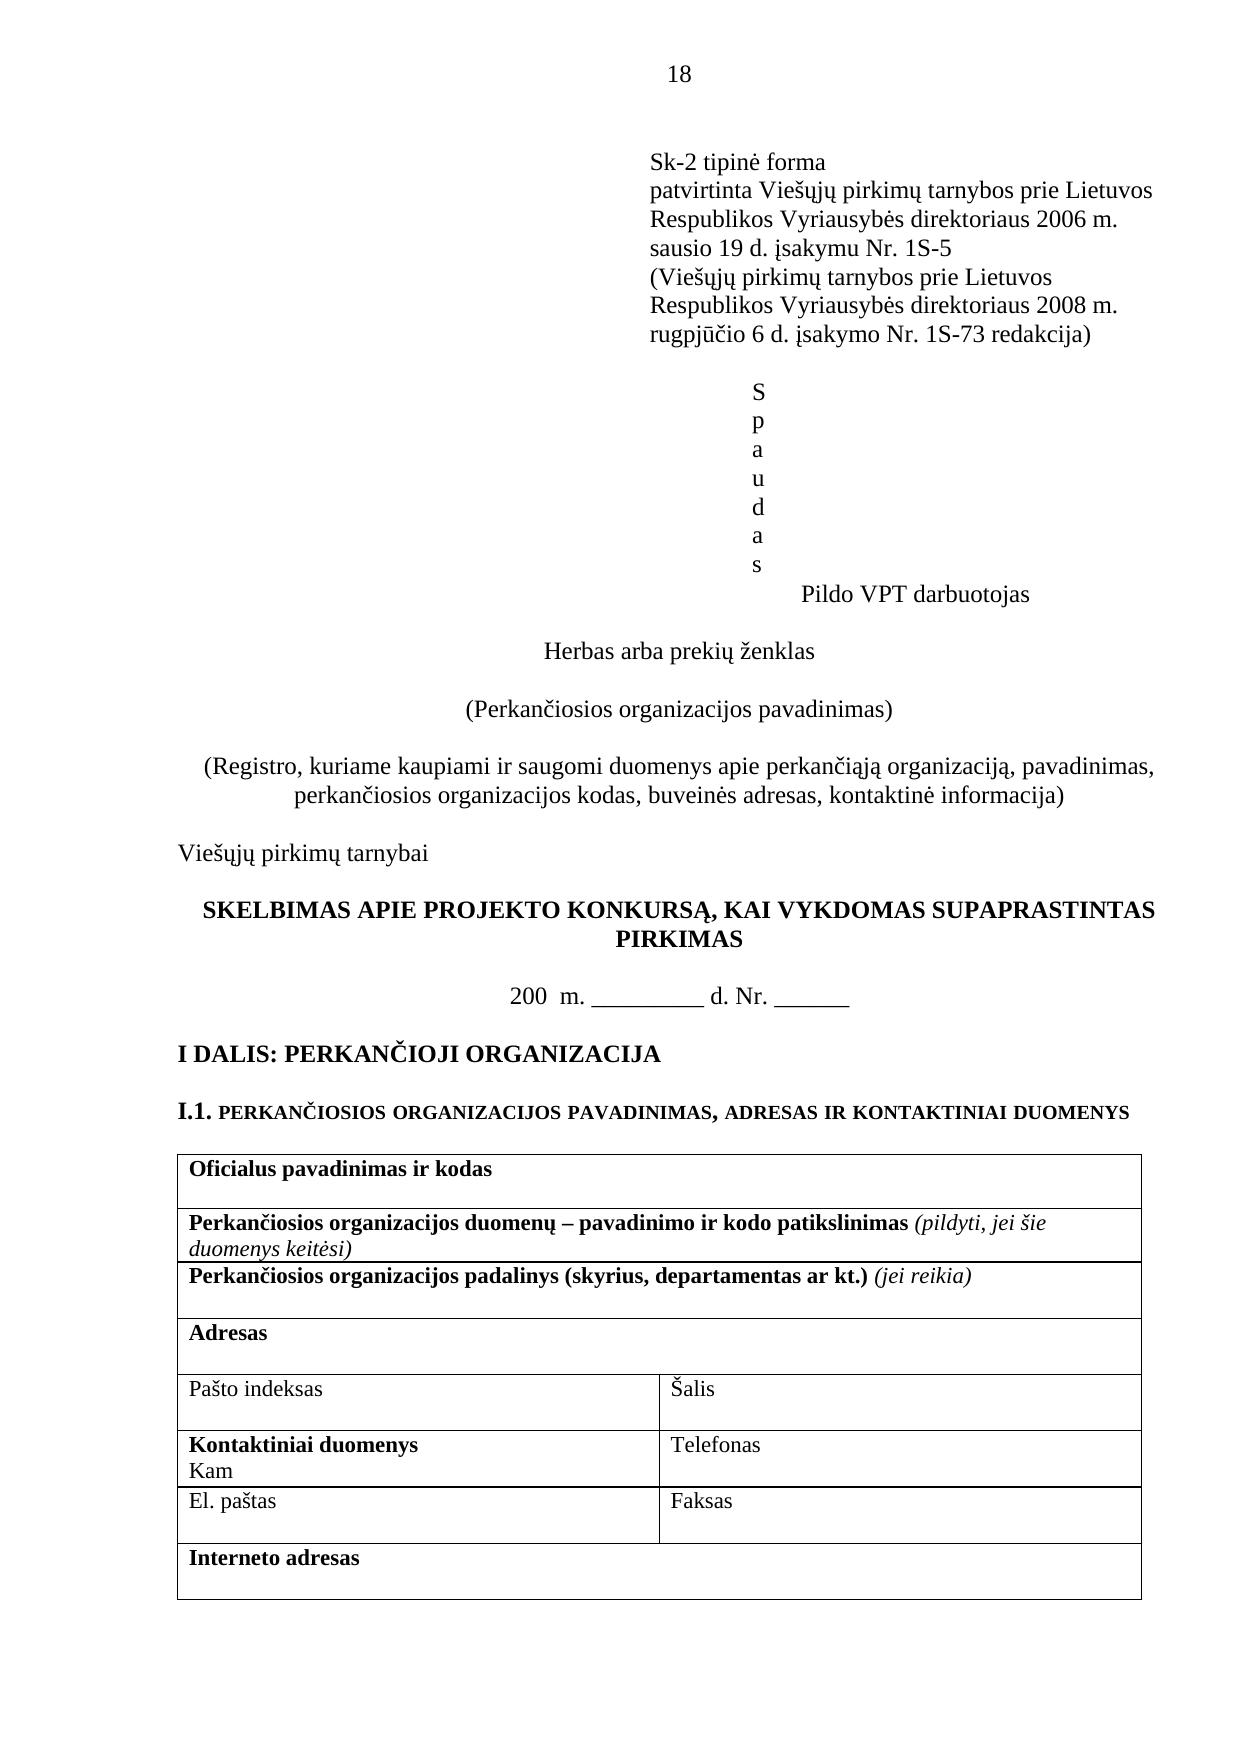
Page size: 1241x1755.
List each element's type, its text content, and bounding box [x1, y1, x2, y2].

text I DALIS: PERKANČIOJI ORGANIZACIJA [177, 1039, 1181, 1068]
text (Viešųjų pirkimų tarnybos prie Lietuvos Respublikos Vyriausybės direktoriaus 2008 m. rugpjūčio 6 d. įsakymo Nr. 1S-73 redakcija) [649, 262, 1181, 348]
text I.1. perkančiosios organizacijos pavadinimas, adresas ir kontaktiniai duomenys [177, 1096, 1240, 1125]
table_cell Telefonas [660, 1431, 1141, 1486]
table_cell Faksas [660, 1488, 1141, 1543]
table_cell Adresas [178, 1319, 1141, 1374]
table_header [189, 377, 741, 579]
text (Registro, kuriame kaupiami ir saugomi duomenys apie perkančiąją organizaciją, pavadinimas, perkančiosios organizacijos kodas, buveinės adresas, kontaktinė informacija) [177, 751, 1181, 809]
table_cell El. paštas [178, 1488, 659, 1543]
table_cell Perkančiosios organizacijos duomenų – pavadinimo ir kodo patikslinimas (pildyti, jei šie duomenys keitėsi) [178, 1209, 1141, 1261]
text SKELBIMAS APIE PROJEKTO KONKURSĄ, KAI VYKDOMAS SUPAPRASTINTAS PIRKIMAS [177, 895, 1181, 953]
text Pildo VPT darbuotojas [649, 579, 1181, 608]
table_cell Kontaktiniai duomenys Kam [178, 1431, 659, 1486]
table_cell Šalis [660, 1375, 1141, 1430]
text patvirtinta Viešųjų pirkimų tarnybos prie Lietuvos Respublikos Vyriausybės direktoriaus 2006 m. sausio 19 d. įsakymu Nr. 1S-5 [649, 176, 1181, 262]
table_cell Interneto adresas [178, 1544, 1141, 1599]
text Viešųjų pirkimų tarnybai [177, 838, 1137, 866]
text Herbas arba prekių ženklas [177, 636, 1181, 665]
text (Perkančiosios organizacijos pavadinimas) [177, 694, 1181, 723]
text 200 m. _________ d. Nr. ______ [177, 981, 1181, 1010]
table_header S p a u d a s [741, 377, 1147, 579]
table_cell Pašto indeksas [178, 1375, 659, 1430]
table_header Oficialus pavadinimas ir kodas [178, 1155, 1141, 1208]
table_cell Perkančiosios organizacijos padalinys (skyrius, departamentas ar kt.) (jei reikia) [178, 1263, 1141, 1318]
text Sk-2 tipinė forma [649, 147, 1181, 176]
